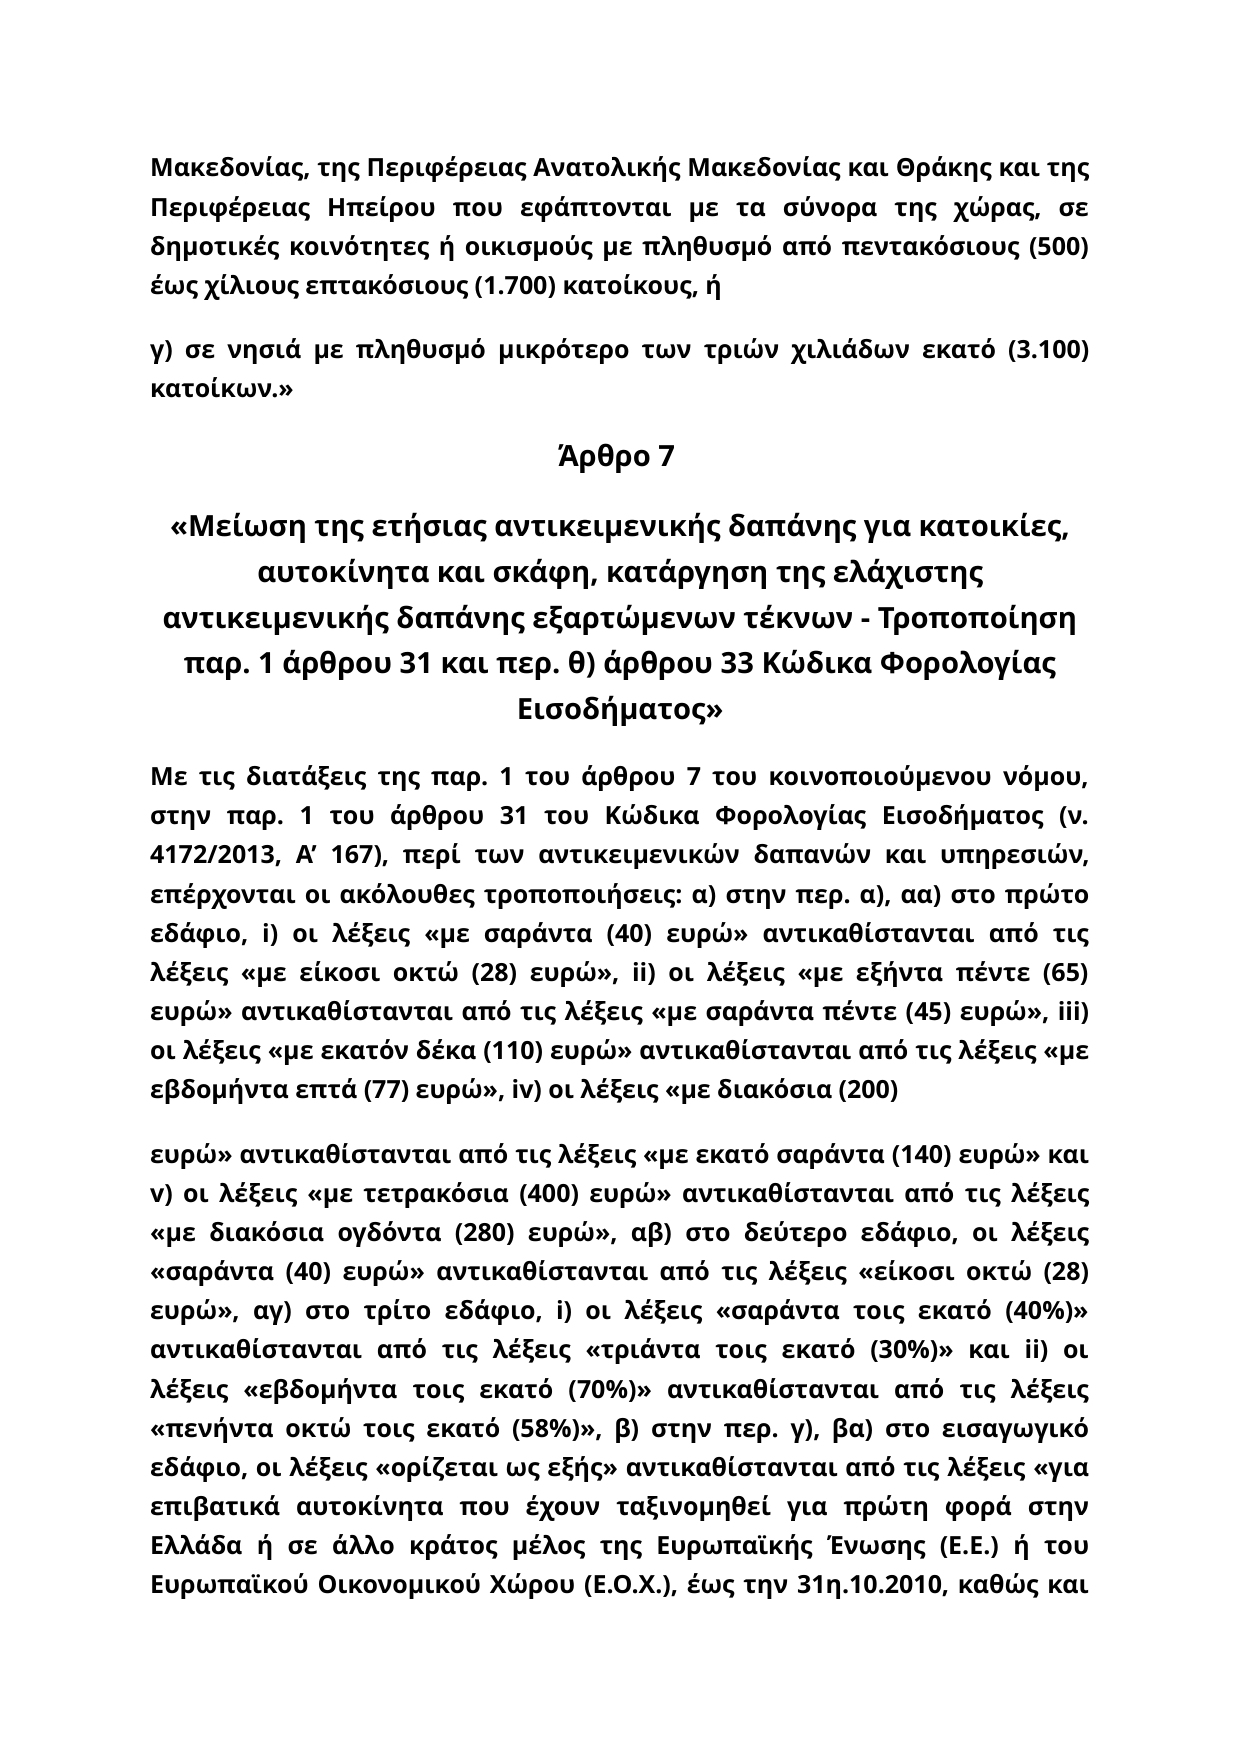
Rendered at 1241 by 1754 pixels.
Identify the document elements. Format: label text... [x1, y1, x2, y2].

text γ) σε νησιά με πληθυσμό μικρότερο των τριών χιλιάδων εκατό (3.100) κατοίκων.» [150, 332, 1090, 405]
subtitle «Μείωση της ετήσιας αντικειμενικής δαπάνης για κατοικίες, αυτοκίνητα και σκάφη, κατάργηση της ελάχιστης αντικειμενικής δαπάνης εξαρτώμενων τέκνων - Τροποποίηση παρ. 1 άρθρου 31 και περ. θ) άρθρου 33 Κώδικα Φορολογίας Εισοδήματος» [150, 506, 1090, 728]
text Μακεδονίας, της Περιφέρειας Ανατολικής Μακεδονίας και Θράκης και της Περιφέρειας Ηπείρου που εφάπτονται με τα σύνορα της χώρας, σε δημοτικές κοινότητες ή οικισμούς με πληθυσμό από πεντακόσιους (500) έως χίλιους επτακόσιους (1.700) κατοίκους, ή [150, 150, 1090, 302]
subtitle Άρθρο 7 [150, 435, 1090, 475]
text ευρώ» αντικαθίστανται από τις λέξεις «με εκατό σαράντα (140) ευρώ» και v) οι λέξεις «με τετρακόσια (400) ευρώ» αντικαθίστανται από τις λέξεις «με διακόσια ογδόντα (280) ευρώ», αβ) στο δεύτερο εδάφιο, οι λέξεις «σαράντα (40) ευρώ» αντικαθίστανται από τις λέξεις «είκοσι οκτώ (28) ευρώ», αγ) στο τρίτο εδάφιο, i) οι λέξεις «σαράντα τοις εκατό (40%)» αντικαθίστανται από τις λέξεις «τριάντα τοις εκατό (30%)» και ii) οι λέξεις «εβδομήντα τοις εκατό (70%)» αντικαθίστανται από τις λέξεις «πενήντα οκτώ τοις εκατό (58%)», β) στην περ. γ), βα) στο εισαγωγικό εδάφιο, οι λέξεις «ορίζεται ως εξής» αντικαθίστανται από τις λέξεις «για επιβατικά αυτοκίνητα που έχουν ταξινομηθεί για πρώτη φορά στην Ελλάδα ή σε άλλο κράτος μέλος της Ευρωπαϊκής Ένωσης (Ε.Ε.) ή του Ευρωπαϊκού Οικονομικού Χώρου (Ε.Ο.Χ.), έως την 31η.10.2010, καθώς και [150, 1136, 1090, 1601]
text Με τις διατάξεις της παρ. 1 του άρθρου 7 του κοινοποιούμενου νόμου, στην παρ. 1 του άρθρου 31 του Κώδικα Φορολογίας Εισοδήματος (ν. 4172/2013, Α’ 167), περί των αντικειμενικών δαπανών και υπηρεσιών, επέρχονται οι ακόλουθες τροποποιήσεις: α) στην περ. α), αα) στο πρώτο εδάφιο, i) οι λέξεις «με σαράντα (40) ευρώ» αντικαθίστανται από τις λέξεις «με είκοσι οκτώ (28) ευρώ», ii) οι λέξεις «με εξήντα πέντε (65) ευρώ» αντικαθίστανται από τις λέξεις «με σαράντα πέντε (45) ευρώ», iii) οι λέξεις «με εκατόν δέκα (110) ευρώ» αντικαθίστανται από τις λέξεις «με εβδομήντα επτά (77) ευρώ», iv) οι λέξεις «με διακόσια (200) [150, 759, 1090, 1106]
